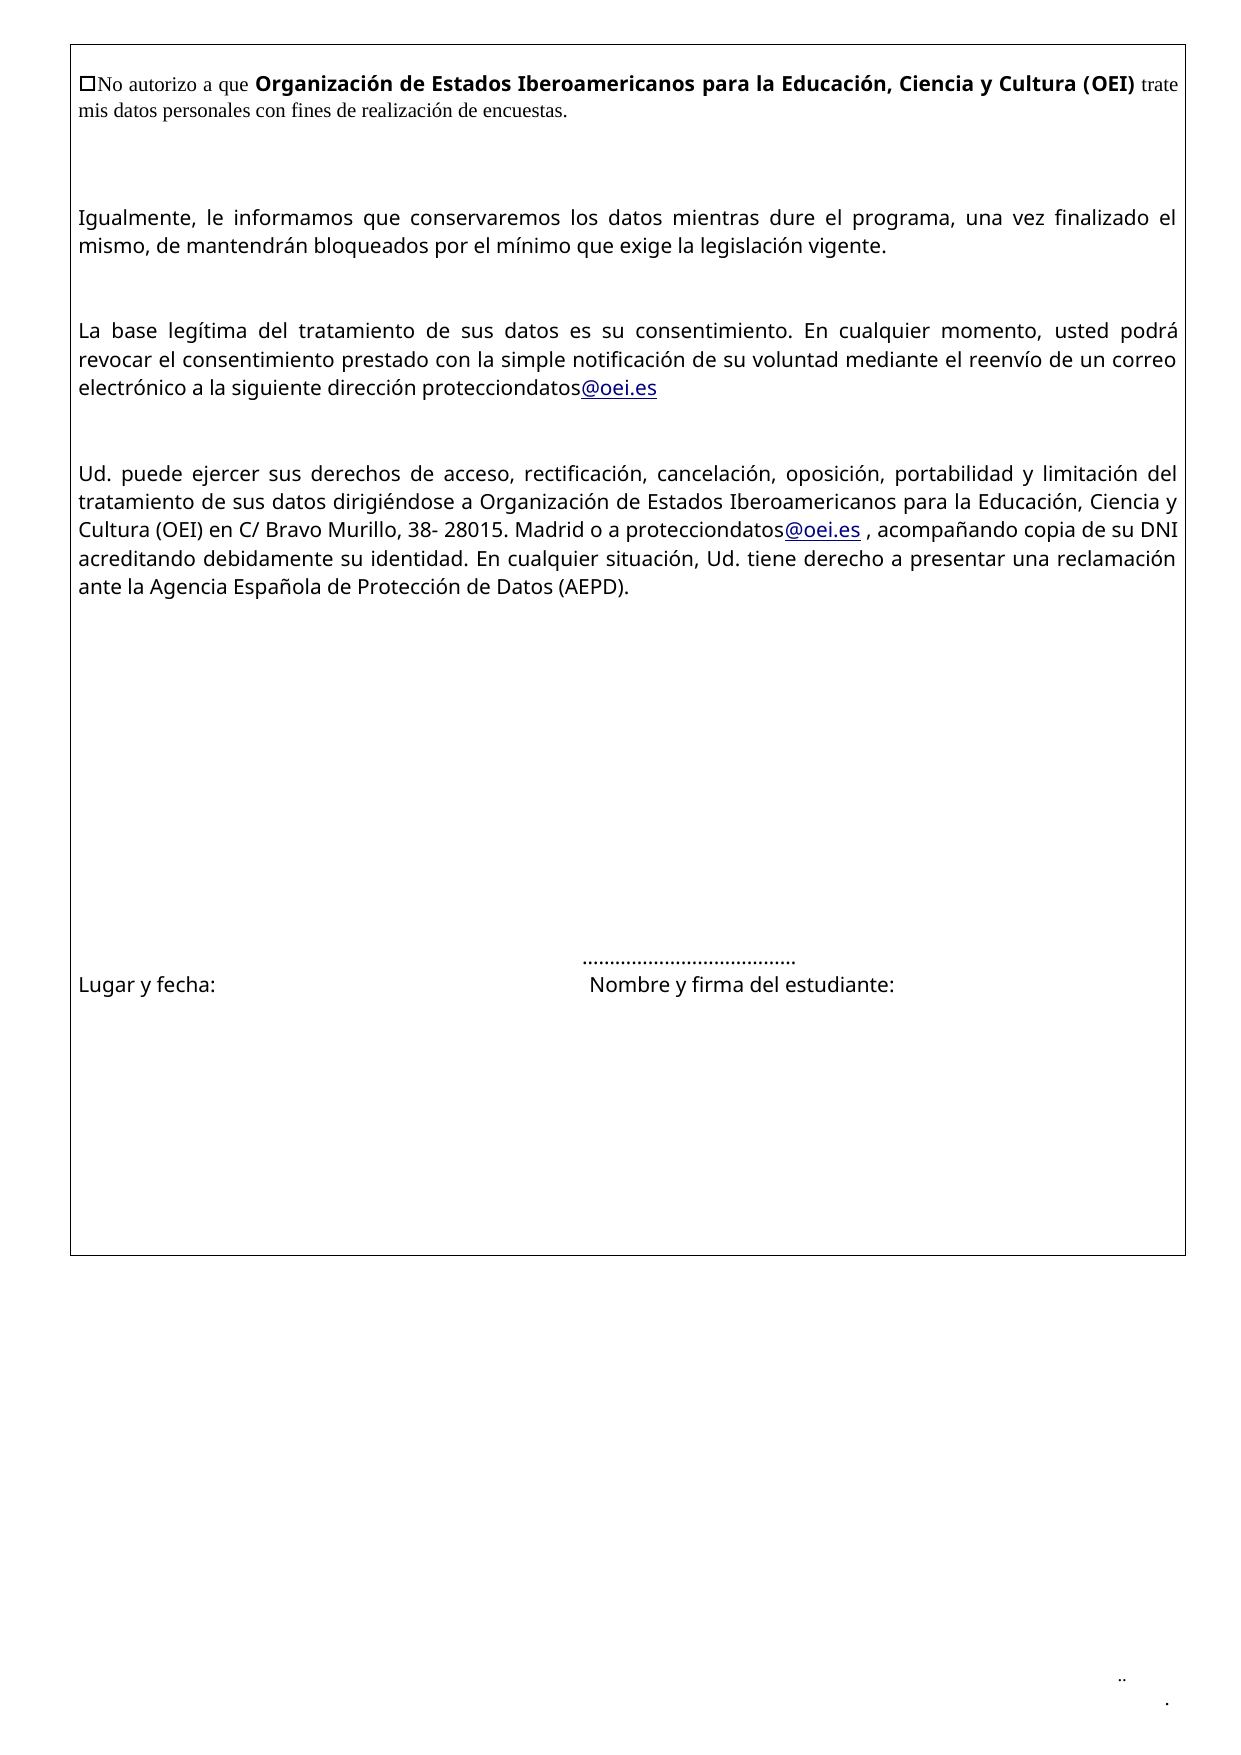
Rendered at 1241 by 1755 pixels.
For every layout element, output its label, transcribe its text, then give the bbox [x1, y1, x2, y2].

table_cell No autorizo a que Organización de Estados Iberoamericanos para la Educación, Ciencia y Cultura (OEI) trate mis datos personales con fines de realización de encuestas. Igualmente, le informamos que conservaremos los datos mientras dure el programa, una vez finalizado el mismo, de mantendrán bloqueados por el mínimo que exige la legislación vigente. La base legítima del tratamiento de sus datos es su consentimiento. En cualquier momento, usted podrá revocar el consentimiento prestado con la simple notificación de su voluntad mediante el reenvío de un correo electrónico a la siguiente dirección protecciondatos@oei.es Ud. puede ejercer sus derechos de acceso, rectificación, cancelación, oposición, portabilidad y limitación del tratamiento de sus datos dirigiéndose a Organización de Estados Iberoamericanos para la Educación, Ciencia y Cultura (OEI) en C/ Bravo Murillo, 38- 28015. Madrid o a protecciondatos@oei.es , acompañando copia de su DNI acreditando debidamente su identidad. En cualquier situación, Ud. tiene derecho a presentar una reclamación ante la Agencia Española de Protección de Datos (AEPD). ………………………………… Lugar y fecha: Nombre y firma del estudiante: [71, 45, 1185, 1255]
